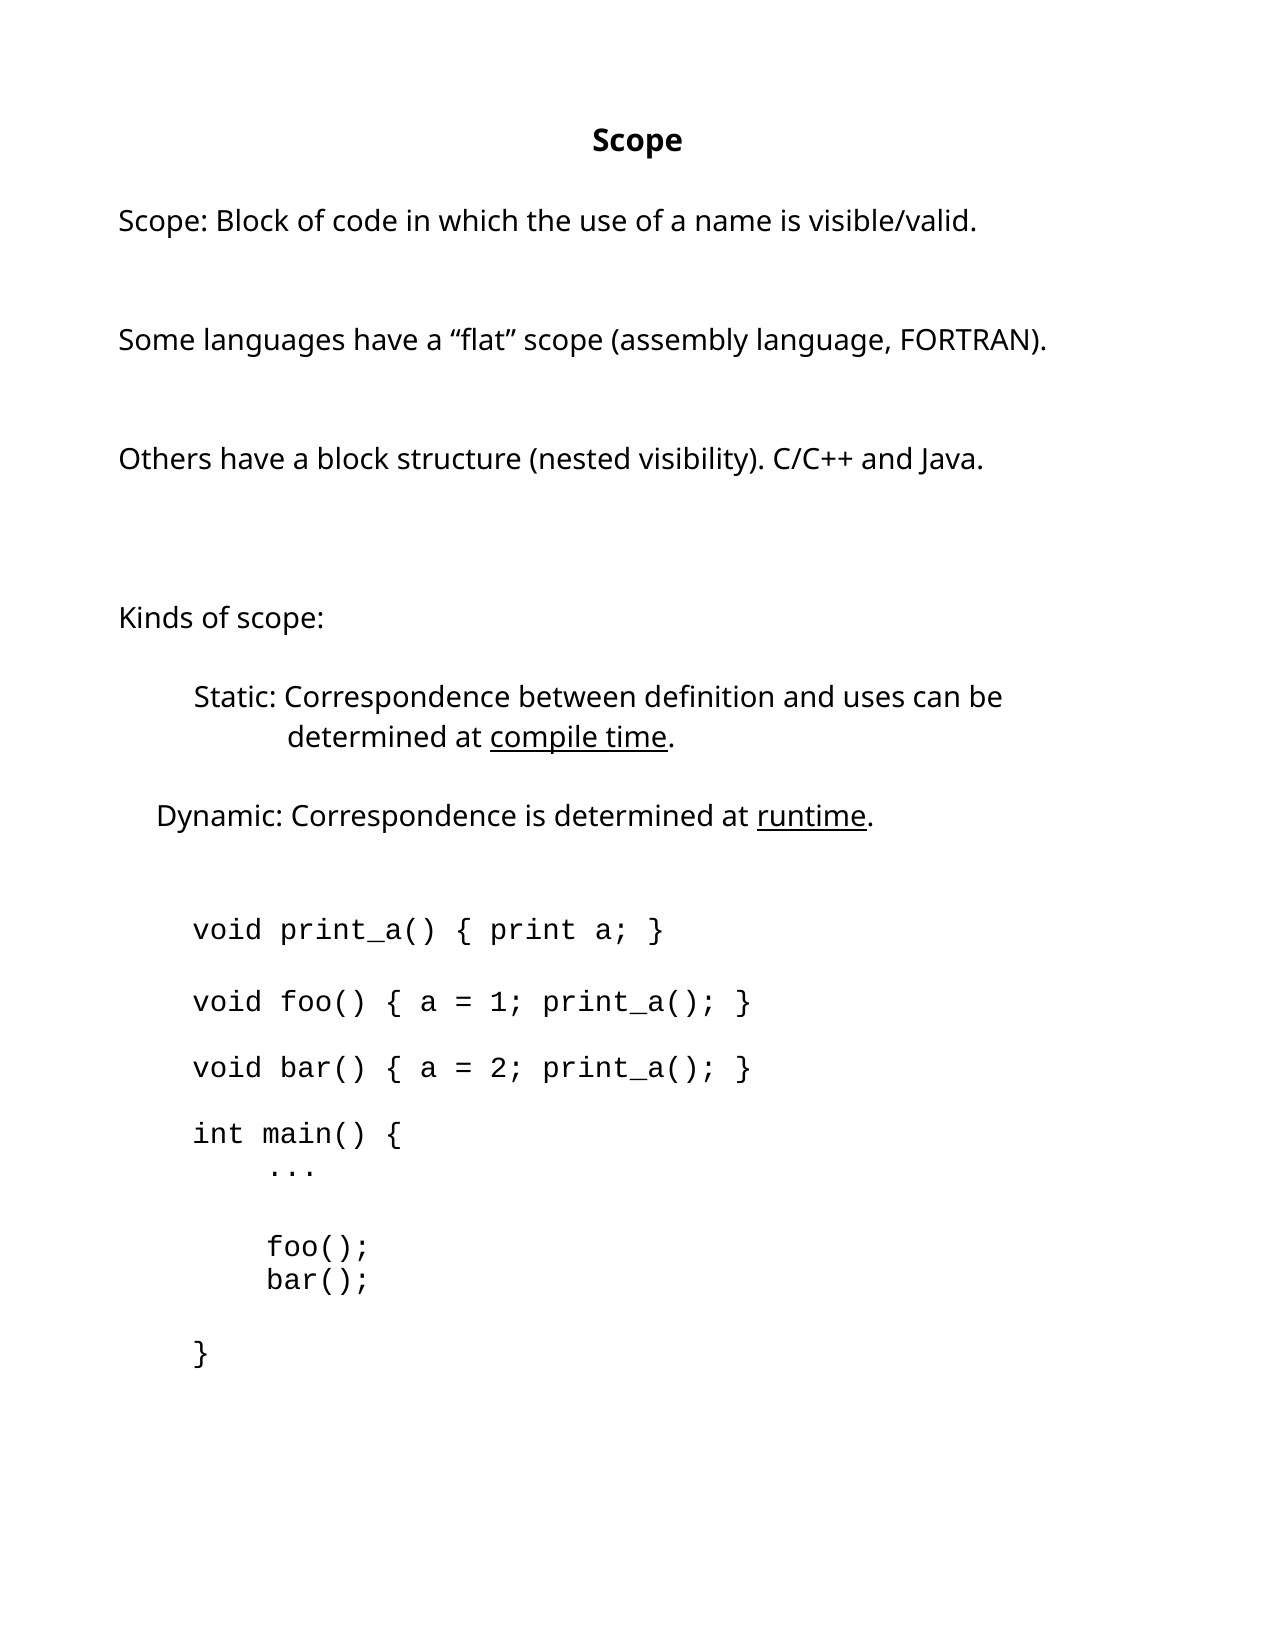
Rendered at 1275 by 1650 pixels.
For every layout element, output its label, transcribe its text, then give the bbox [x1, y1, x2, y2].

text ... [118, 1153, 1157, 1186]
text void bar() { a = 2; print_a(); } [118, 1053, 1157, 1087]
text foo(); [118, 1225, 1157, 1265]
text Others have a block structure (nested visibility). C/C++ and Java. [118, 438, 1157, 478]
text void print_a() { print a; } [118, 915, 1157, 948]
text Dynamic: Correspondence is determined at runtime. [118, 796, 1157, 835]
text Kinds of scope: [118, 597, 1157, 637]
text bar(); [118, 1265, 1157, 1298]
text } [118, 1338, 1157, 1371]
text Some languages have a “flat” scope (assembly language, FORTRAN). [118, 319, 1157, 359]
text Static: Correspondence between definition and uses can be determined at compile time. [118, 677, 1157, 756]
text void foo() { a = 1; print_a(); } [118, 987, 1157, 1021]
text int main() { [118, 1119, 1157, 1153]
subtitle Scope [118, 118, 1157, 161]
text Scope: Block of code in which the use of a name is visible/valid. [118, 200, 1157, 240]
